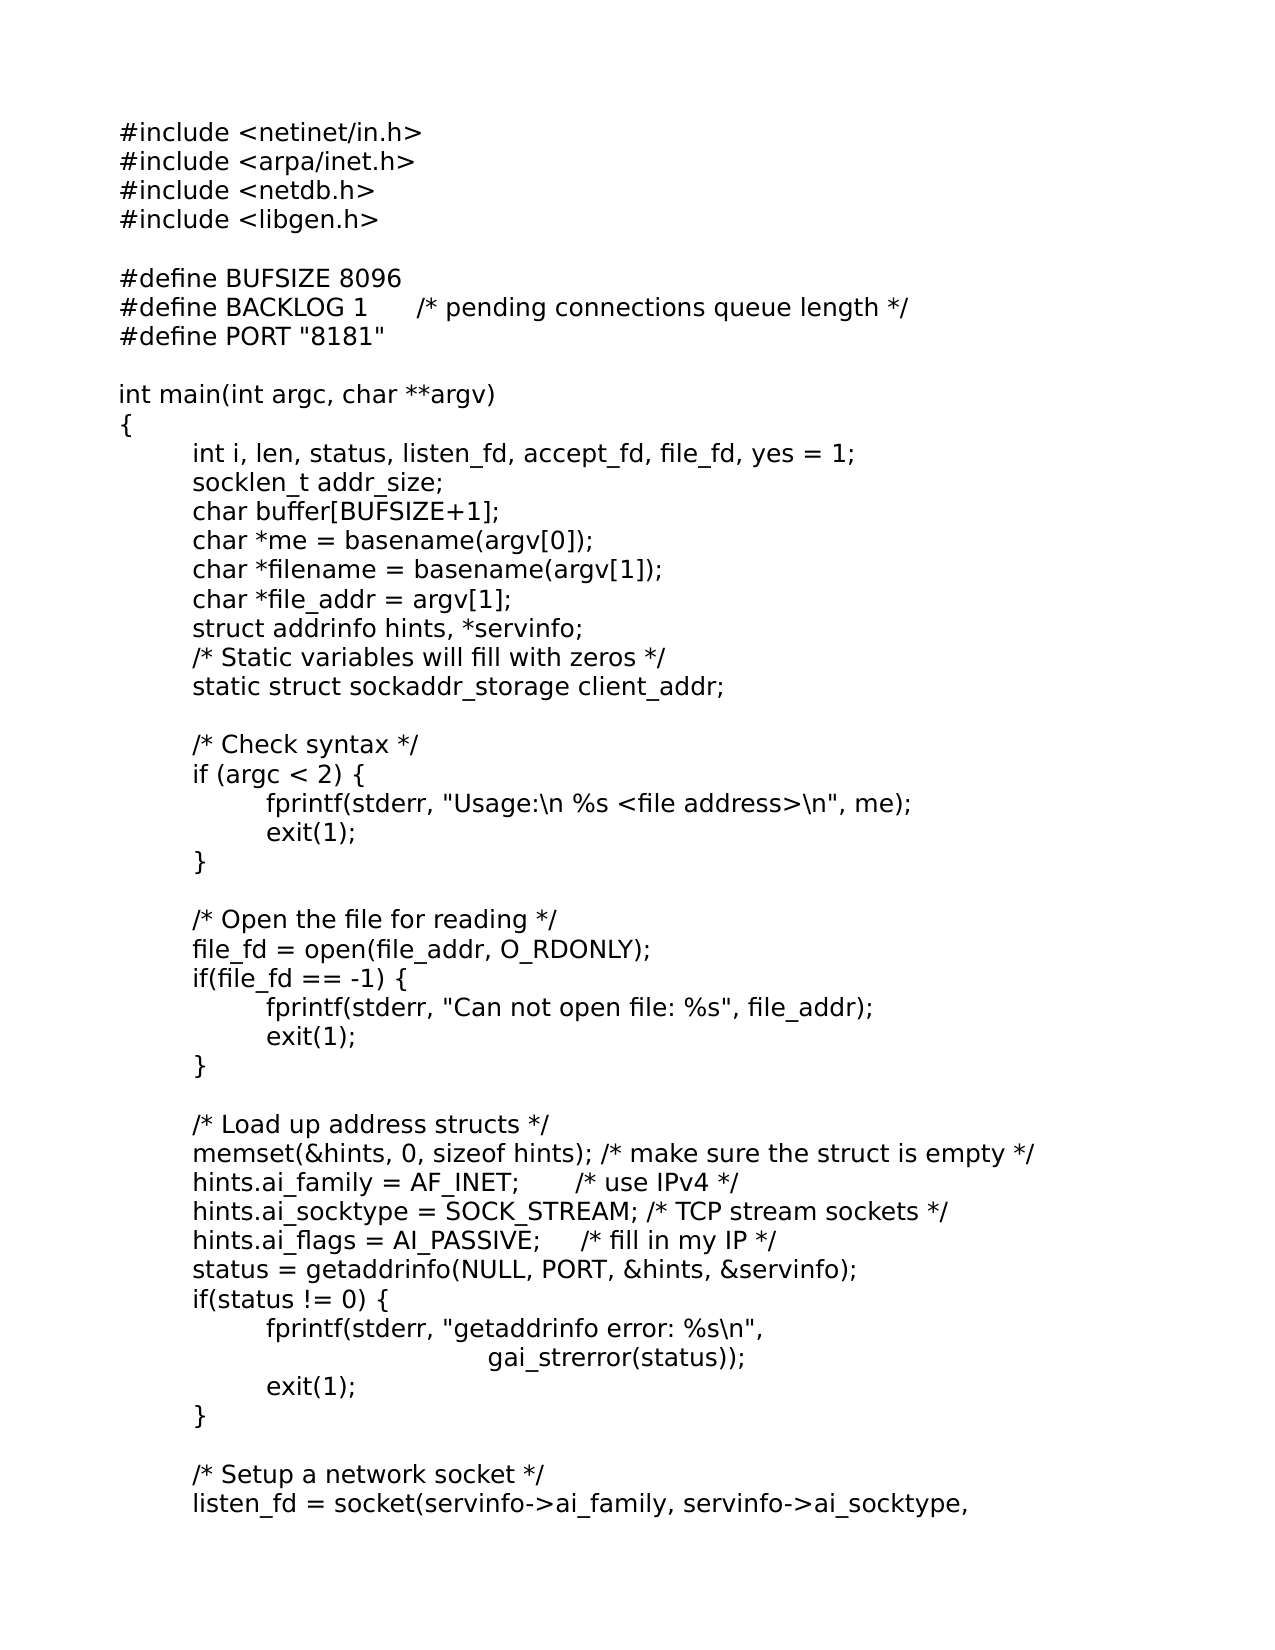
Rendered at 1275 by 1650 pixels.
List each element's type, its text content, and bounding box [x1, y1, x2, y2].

text #include <netdb.h> [118, 176, 1157, 206]
text socklen_t addr_size; [118, 468, 1157, 497]
text struct addrinfo hints, *servinfo; [118, 614, 1157, 643]
text char *filename = basename(argv[1]); [118, 556, 1157, 585]
text #define BUFSIZE 8096 [118, 264, 1157, 293]
text exit(1); [118, 1372, 1157, 1401]
text gai_strerror(status)); [118, 1343, 1157, 1372]
text } [118, 1051, 1157, 1081]
text #include <netinet/in.h> [118, 118, 1157, 147]
text if(file_fd == -1) { [118, 964, 1157, 993]
text status = getaddrinfo(NULL, PORT, &hints, &servinfo); [118, 1256, 1157, 1285]
text exit(1); [118, 818, 1157, 847]
text memset(&hints, 0, sizeof hints); /* make sure the struct is empty */ [118, 1139, 1157, 1168]
text exit(1); [118, 1022, 1157, 1051]
text char *file_addr = argv[1]; [118, 585, 1157, 614]
text { [118, 410, 1157, 439]
text } [118, 847, 1157, 876]
text static struct sockaddr_storage client_addr; [118, 672, 1157, 701]
text fprintf(stderr, "Usage:\n %s <file address>\n", me); [118, 789, 1157, 818]
text if (argc < 2) { [118, 760, 1157, 789]
text /* Load up address structs */ [118, 1110, 1157, 1139]
text #include <arpa/inet.h> [118, 147, 1157, 176]
text fprintf(stderr, "Can not open file: %s", file_addr); [118, 993, 1157, 1022]
text listen_fd = socket(servinfo->ai_family, servinfo->ai_socktype, [118, 1489, 1157, 1518]
text int i, len, status, listen_fd, accept_fd, file_fd, yes = 1; [118, 439, 1157, 468]
text /* Setup a network socket */ [118, 1460, 1157, 1489]
text char *me = basename(argv[0]); [118, 526, 1157, 556]
text #include <libgen.h> [118, 206, 1157, 235]
text /* Static variables will fill with zeros */ [118, 643, 1157, 672]
text hints.ai_socktype = SOCK_STREAM; /* TCP stream sockets */ [118, 1197, 1157, 1226]
text /* Check syntax */ [118, 731, 1157, 760]
text /* Open the file for reading */ [118, 906, 1157, 935]
text hints.ai_flags = AI_PASSIVE; /* fill in my IP */ [118, 1226, 1157, 1256]
text char buffer[BUFSIZE+1]; [118, 497, 1157, 526]
text #define BACKLOG 1 /* pending connections queue length */ [118, 293, 1157, 322]
text fprintf(stderr, "getaddrinfo error: %s\n", [118, 1314, 1157, 1343]
text hints.ai_family = AF_INET; /* use IPv4 */ [118, 1168, 1157, 1197]
text } [118, 1401, 1157, 1431]
text file_fd = open(file_addr, O_RDONLY); [118, 935, 1157, 964]
text #define PORT "8181" [118, 322, 1157, 351]
text int main(int argc, char **argv) [118, 381, 1157, 410]
text if(status != 0) { [118, 1285, 1157, 1314]
